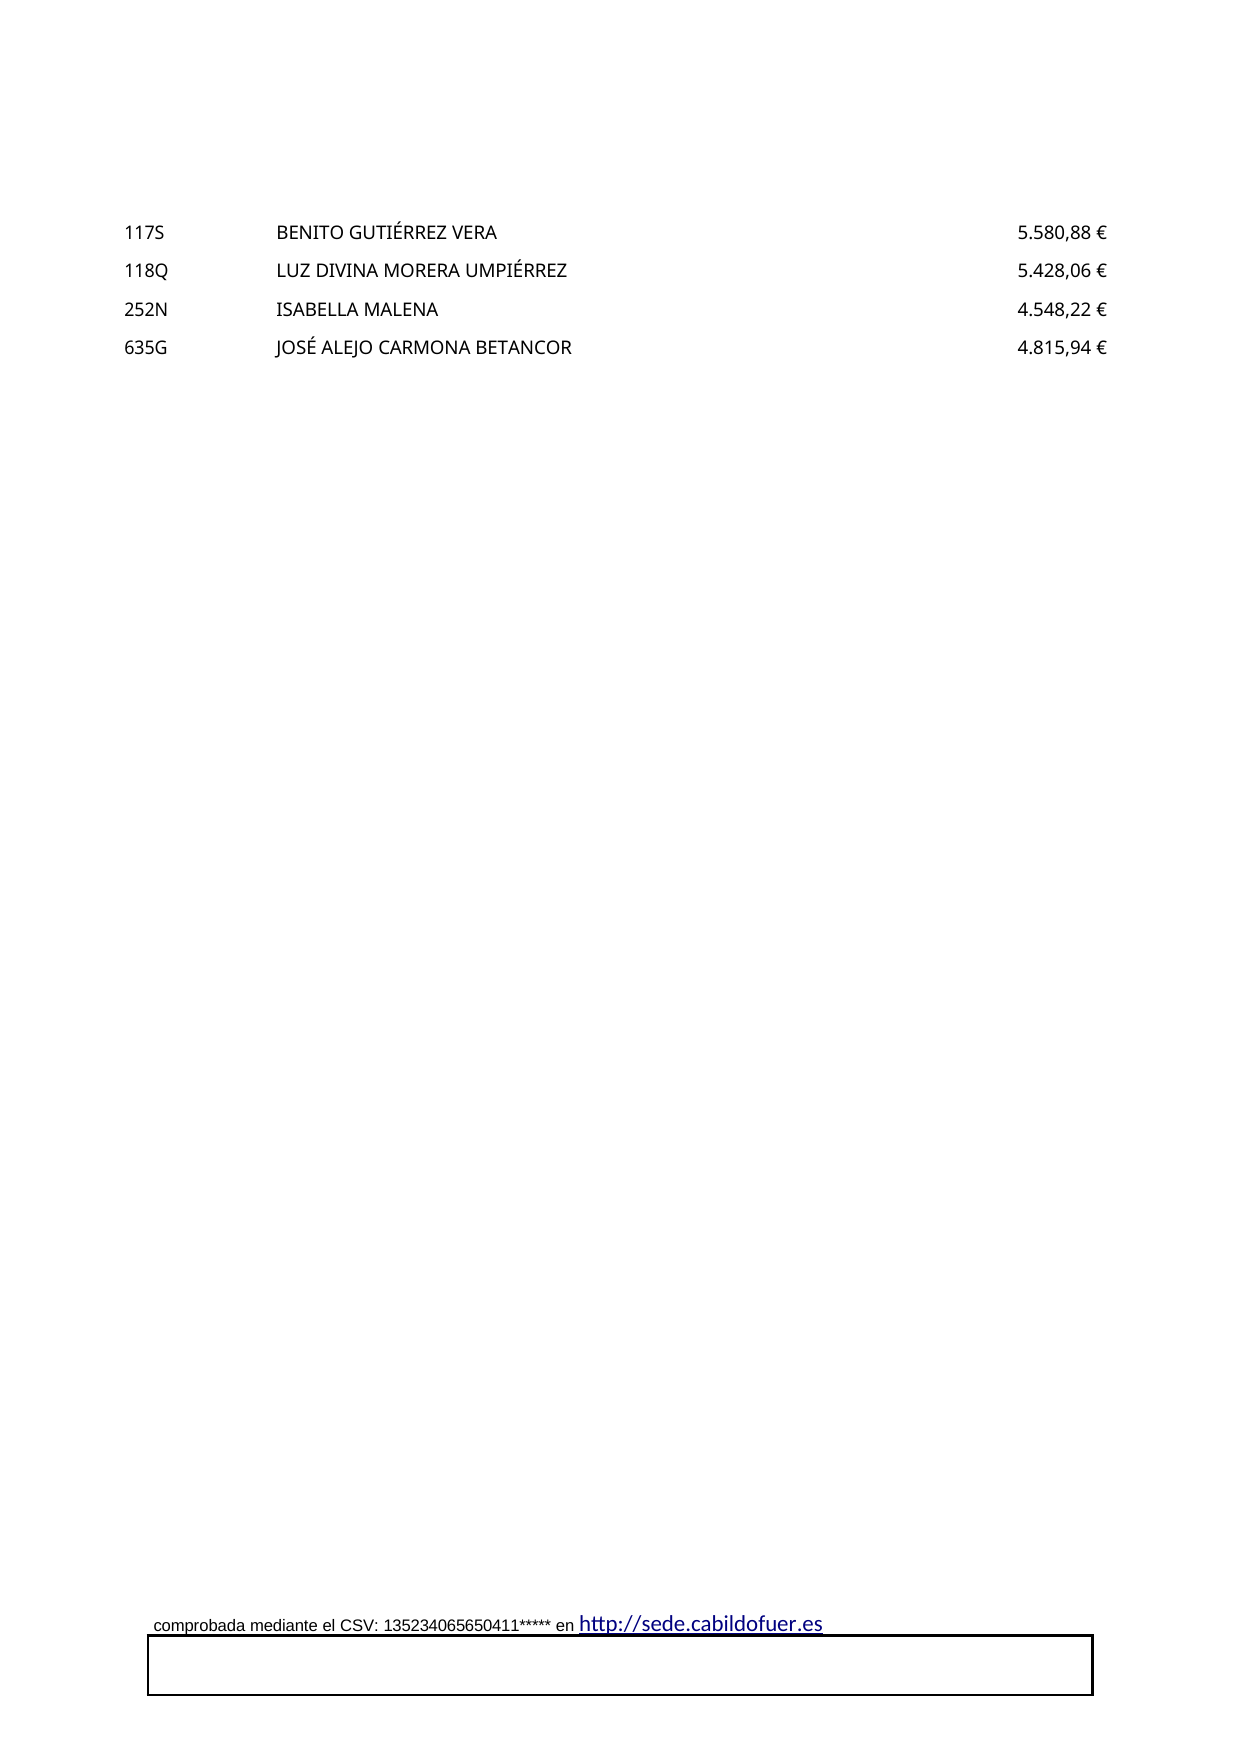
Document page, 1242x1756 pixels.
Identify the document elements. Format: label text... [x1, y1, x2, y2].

text 635G JOSÉ ALEJO CARMONA BETANCOR 4.815,94 € [124, 334, 1139, 359]
text 252N ISABELLA MALENA 4.548,22 € [124, 296, 1139, 321]
text 118Q LUZ DIVINA MORERA UMPIÉRREZ 5.428,06 € [124, 257, 1139, 283]
text 117S BENITO GUTIÉRREZ VERA 5.580,88 € [124, 219, 1139, 244]
